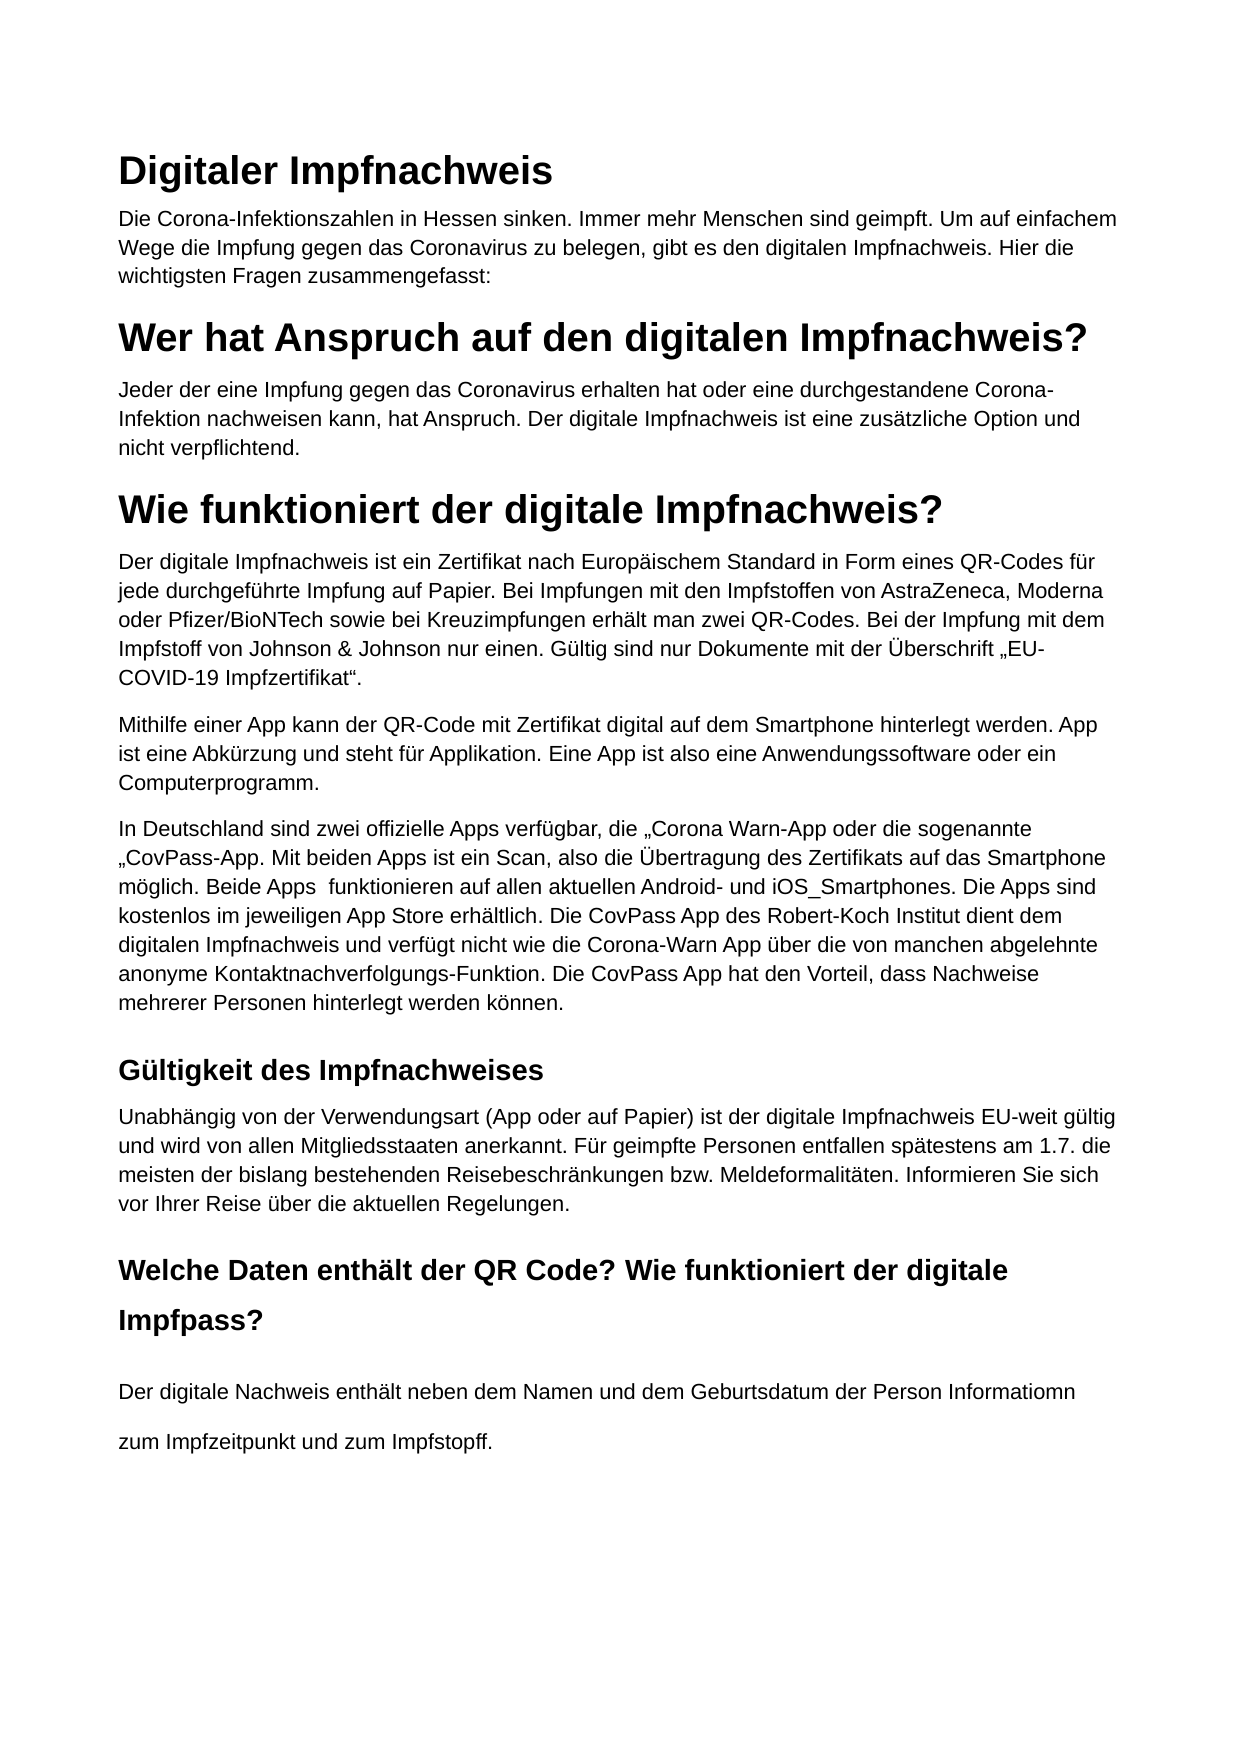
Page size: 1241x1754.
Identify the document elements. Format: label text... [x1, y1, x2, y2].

text Digitaler Impfnachweis [118, 147, 1122, 193]
subtitle Gültigkeit des Impfnachweises [118, 1036, 1122, 1086]
text Der digitale Impfnachweis ist ein Zertifikat nach Europäischem Standard in Form eines QR-Codes für jede durchgeführte Impfung auf Papier. Bei Impfungen mit den Impfstoffen von AstraZeneca, Moderna oder Pfizer/BioNTech sowie bei Kreuzimpfungen erhält man zwei QR-Codes. Bei der Impfung mit dem Impfstoff von Johnson & Johnson nur einen. Gültig sind nur Dokumente mit der Überschrift „EU-COVID-19 Impfzertifikat“. [118, 549, 1122, 690]
text Jeder der eine Impfung gegen das Coronavirus erhalten hat oder eine durchgestandene Corona-Infektion nachweisen kann, hat Anspruch. Der digitale Impfnachweis ist eine zusätzliche Option und nicht verpflichtend. [118, 377, 1122, 460]
text In Deutschland sind zwei offizielle Apps verfügbar, die „Corona Warn-App oder die sogenannte „CovPass-App. Mit beiden Apps ist ein Scan, also die Übertragung des Zertifikats auf das Smartphone möglich. Beide Apps funktionieren auf allen aktuellen Android- und iOS_Smartphones. Die Apps sind kostenlos im jeweiligen App Store erhältlich. Die CovPass App des Robert-Koch Institut dient dem digitalen Impfnachweis und verfügt nicht wie die Corona-Warn App über die von manchen abgelehnte anonyme Kontaktnachverfolgungs-Funktion. Die CovPass App hat den Vorteil, dass Nachweise mehrerer Personen hinterlegt werden können. [118, 816, 1122, 1015]
text Mithilfe einer App kann der QR-Code mit Zertifikat digital auf dem Smartphone hinterlegt werden. App ist eine Abkürzung und steht für Applikation. Eine App ist also eine Anwendungssoftware oder ein Computerprogramm. [118, 711, 1122, 794]
text Die Corona-Infektionszahlen in Hessen sinken. Immer mehr Menschen sind geimpft. Um auf einfachem Wege die Impfung gegen das Coronavirus zu belegen, gibt es den digitalen Impfnachweis. Hier die wichtigsten Fragen zusammengefasst: [118, 205, 1122, 288]
text Der digitale Nachweis enthält neben dem Namen und dem Geburtsdatum der Person Informatiomn zum Impfzeitpunkt und zum Impfstopff. [118, 1354, 1122, 1454]
subtitle Welche Daten enthält der QR Code? Wie funktioniert der digitale Impfpass? [118, 1237, 1122, 1337]
text Unabhängig von der Verwendungsart (App oder auf Papier) ist der digitale Impfnachweis EU-weit gültig und wird von allen Mitgliedsstaaten anerkannt. Für geimpfte Personen entfallen spätestens am 1.7. die meisten der bislang bestehenden Reisebeschränkungen bzw. Meldeformalitäten. Informieren Sie sich vor Ihrer Reise über die aktuellen Regelungen. [118, 1103, 1122, 1216]
subtitle Wie funktioniert der digitale Impfnachweis? [118, 482, 1122, 532]
subtitle Wer hat Anspruch auf den digitalen Impfnachweis? [118, 310, 1122, 360]
